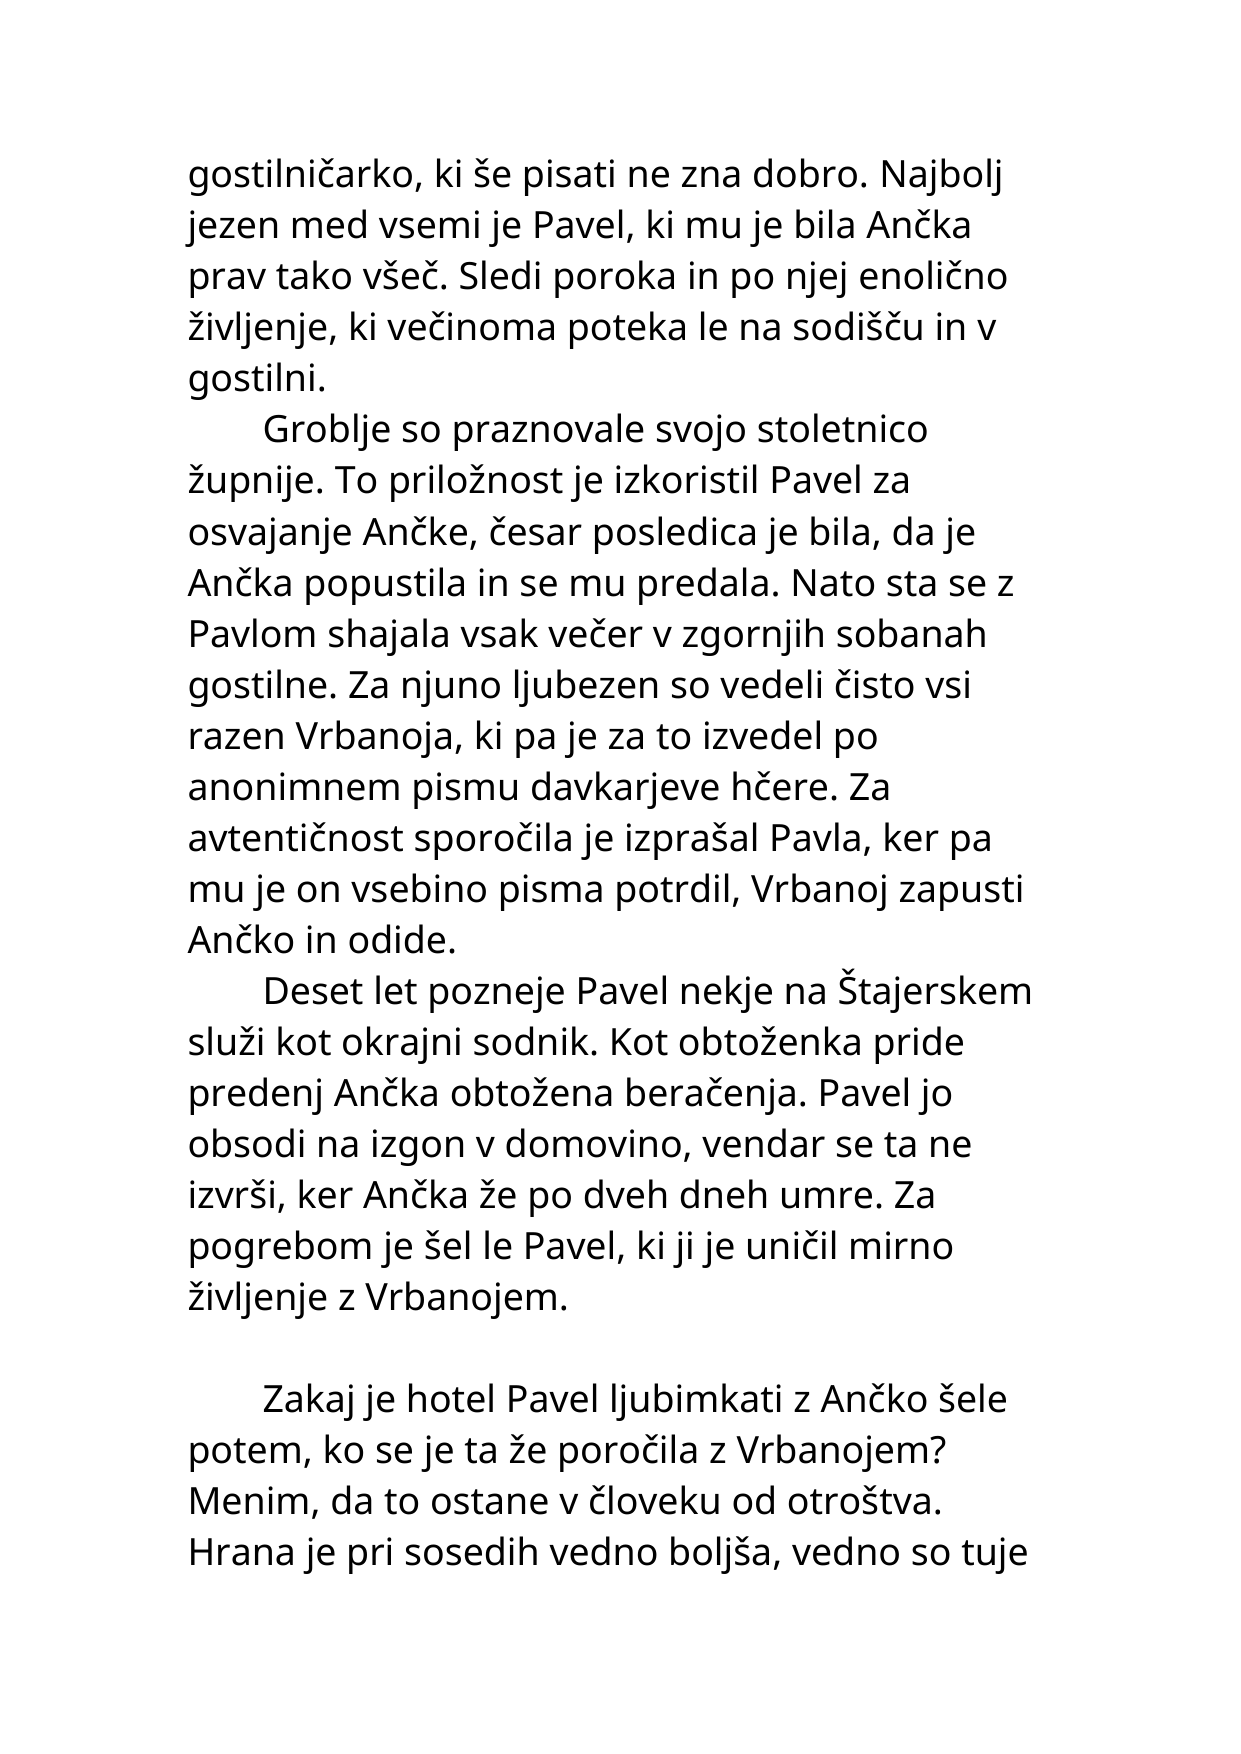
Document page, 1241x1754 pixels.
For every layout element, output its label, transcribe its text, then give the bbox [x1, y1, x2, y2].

text Zakaj je hotel Pavel ljubimkati z Ančko šele potem, ko se je ta že poročila z Vrbanojem? Menim, da to ostane v človeku od otroštva. Hrana je pri sosedih vedno boljša, vedno so tuje [187, 1373, 1053, 1577]
text gostilničarko, ki še pisati ne zna dobro. Najbolj jezen med vsemi je Pavel, ki mu je bila Ančka prav tako všeč. Sledi poroka in po njej enolično življenje, ki večinoma poteka le na sodišču in v gostilni. [187, 148, 1053, 403]
text Groblje so praznovale svojo stoletnico župnije. To priložnost je izkoristil Pavel za osvajanje Ančke, česar posledica je bila, da je Ančka popustila in se mu predala. Nato sta se z Pavlom shajala vsak večer v zgornjih sobanah gostilne. Za njuno ljubezen so vedeli čisto vsi razen Vrbanoja, ki pa je za to izvedel po anonimnem pismu davkarjeve hčere. Za avtentičnost sporočila je izprašal Pavla, ker pa mu je on vsebino pisma potrdil, Vrbanoj zapusti Ančko in odide. [187, 403, 1053, 964]
text Deset let pozneje Pavel nekje na Štajerskem služi kot okrajni sodnik. Kot obtoženka pride predenj Ančka obtožena beračenja. Pavel jo obsodi na izgon v domovino, vendar se ta ne izvrši, ker Ančka že po dveh dneh umre. Za pogrebom je šel le Pavel, ki ji je uničil mirno življenje z Vrbanojem. [187, 964, 1053, 1322]
